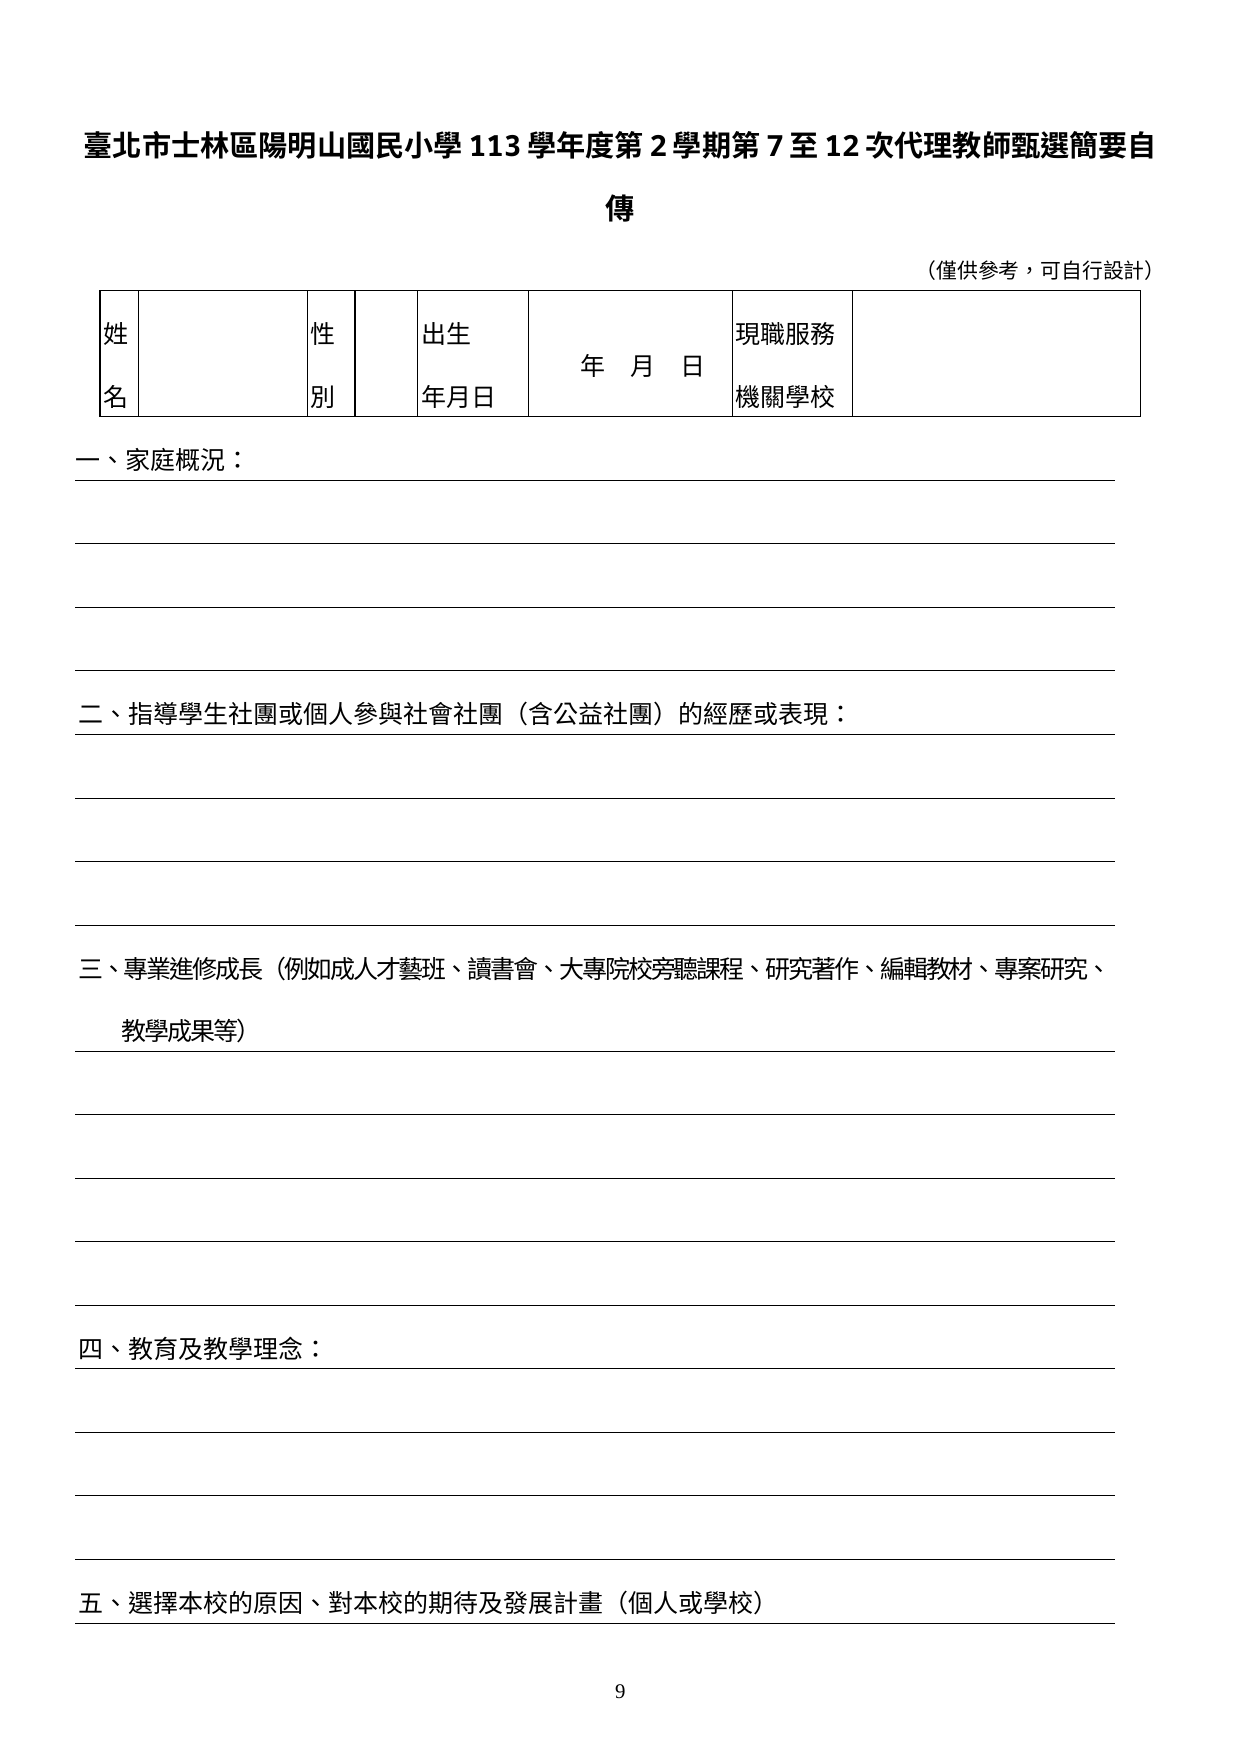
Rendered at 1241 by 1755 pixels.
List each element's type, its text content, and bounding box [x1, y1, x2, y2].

table_cell [75, 608, 1115, 670]
table_cell [75, 1115, 1115, 1178]
table_cell [75, 1179, 1115, 1241]
table_header [356, 291, 417, 416]
table_cell [75, 1369, 1115, 1432]
table_cell [75, 1496, 1115, 1559]
table_cell [75, 799, 1115, 861]
table_cell [75, 1052, 1115, 1114]
table_cell [75, 1433, 1115, 1495]
table_cell 四、教育及教學理念： [75, 1306, 1115, 1368]
table_header [853, 291, 1140, 416]
text 臺北市士林區陽明山國民小學113學年度第2學期第7至12次代理教師甄選簡要自傳 [75, 103, 1165, 228]
table_header 年 月 日 [529, 291, 732, 416]
table_cell 五、選擇本校的原因、對本校的期待及發展計畫（個人或學校） [75, 1560, 1115, 1622]
text （僅供參考，可自行設計） [75, 228, 1165, 290]
table_header 姓名 [101, 291, 138, 416]
table_cell 二、指導學生社團或個人參與社會社團（含公益社團）的經歷或表現： [75, 671, 1115, 734]
table_cell 三、專業進修成長（例如成人才藝班、讀書會、大專院校旁聽課程、研究著作、編輯教材、專案研究、教學成果等） [75, 926, 1115, 1051]
table_cell [75, 862, 1115, 924]
table_header [139, 291, 307, 416]
table_cell [75, 735, 1115, 797]
table_cell [75, 1242, 1115, 1305]
table_cell [75, 544, 1115, 607]
table_header 出生 年月日 [418, 291, 528, 416]
text 一、家庭概況： [75, 417, 1165, 480]
table_header 性別 [308, 291, 354, 416]
table_header 現職服務 機關學校 [733, 291, 852, 416]
table_header [75, 481, 1115, 543]
